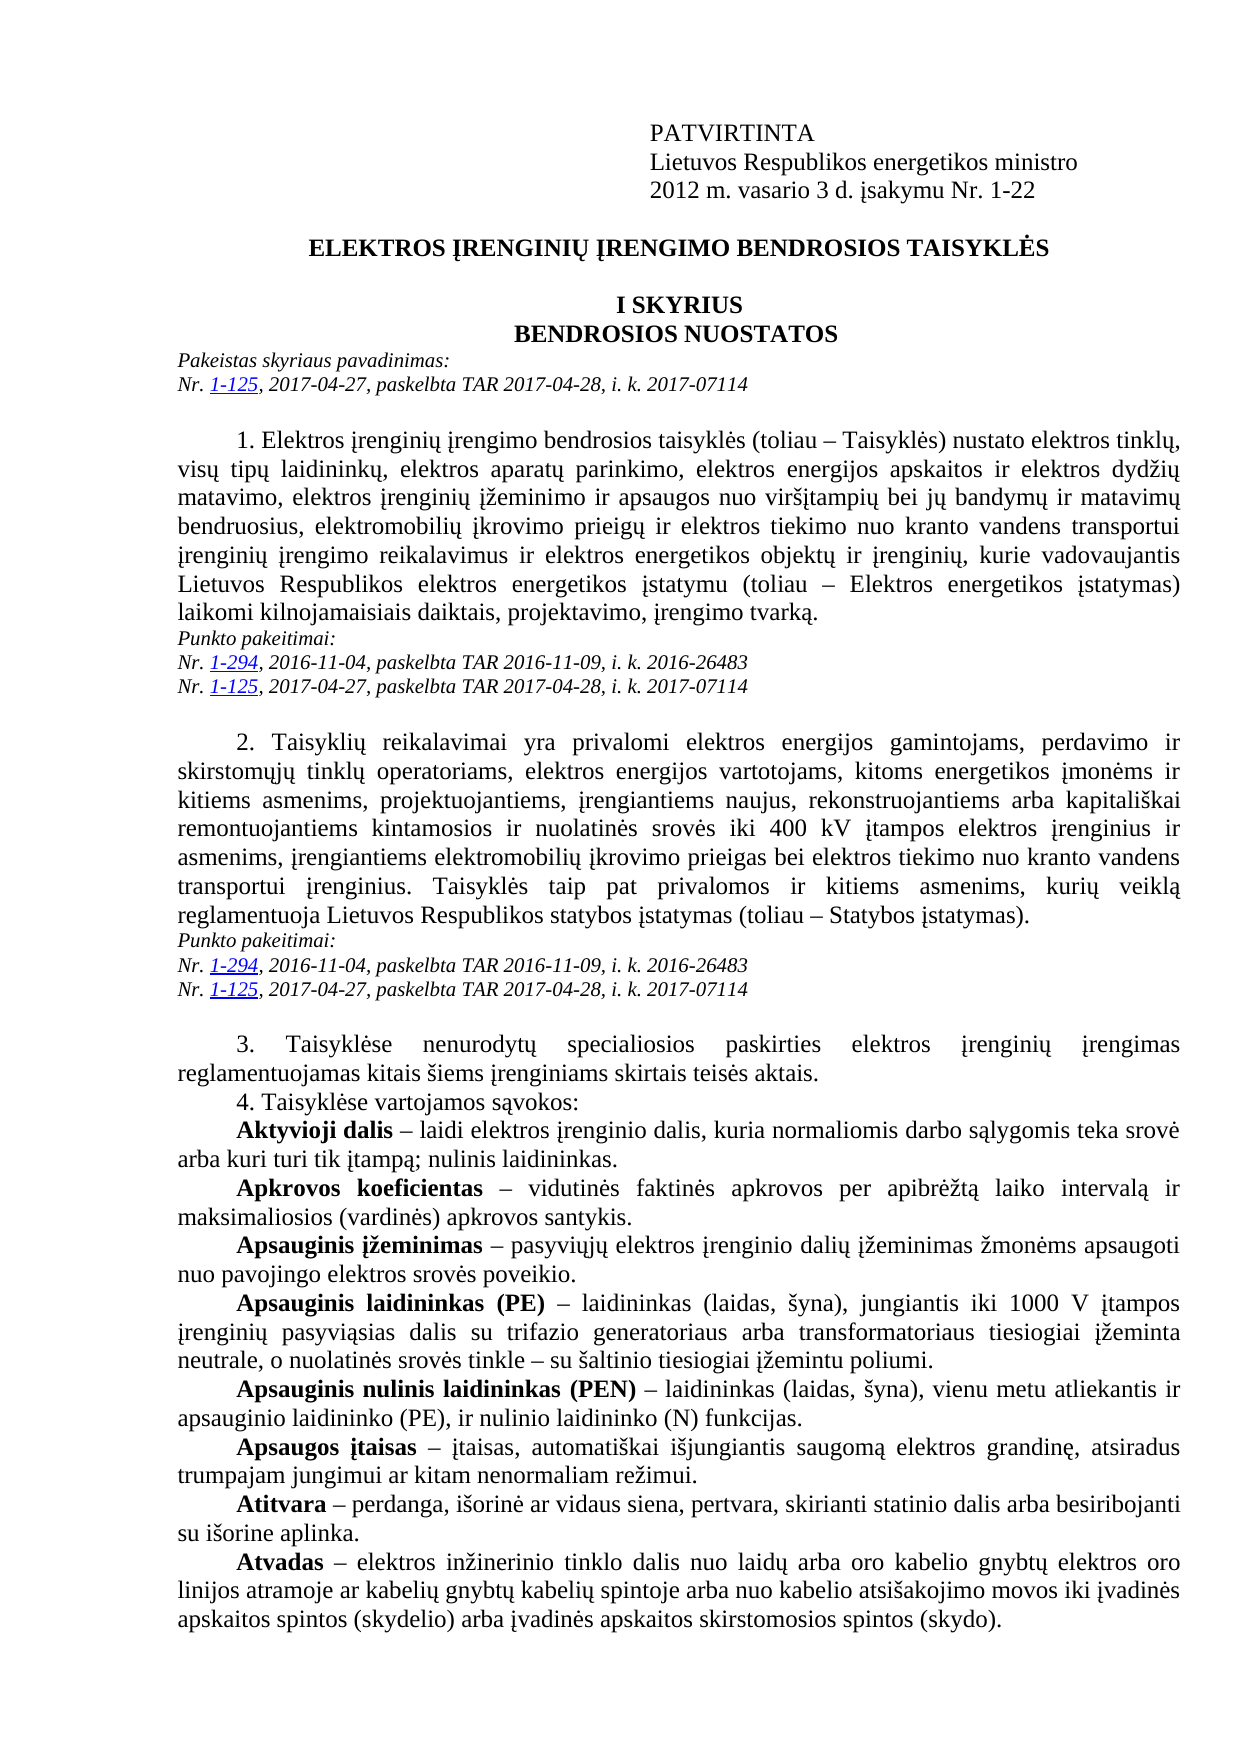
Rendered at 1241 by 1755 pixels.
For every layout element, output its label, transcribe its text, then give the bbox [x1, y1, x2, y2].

text 2012 m. vasario 3 d. įsakymu Nr. 1-22 [649, 176, 1181, 204]
text I SKYRIUS [177, 291, 1181, 319]
text 2. Taisyklių reikalavimai yra privalomi elektros energijos gamintojams, perdavimo ir skirstomųjų tinklų operatoriams, elektros energijos vartotojams, kitoms energetikos įmonėms ir kitiems asmenims, projektuojantiems, įrengiantiems naujus, rekonstruojantiems arba kapitališkai remontuojantiems kintamosios ir nuolatinės srovės iki 400 kV įtampos elektros įrenginius ir asmenims, įrengiantiems elektromobilių įkrovimo prieigas bei elektros tiekimo nuo kranto vandens transportui įrenginius. Taisyklės taip pat privalomos ir kitiems asmenims, kurių veiklą reglamentuoja Lietuvos Respublikos statybos įstatymas (toliau – Statybos įstatymas). [177, 727, 1181, 928]
text 3. Taisyklėse nenurodytų specialiosios paskirties elektros įrenginių įrengimas reglamentuojamas kitais šiems įrenginiams skirtais teisės aktais. [177, 1029, 1181, 1087]
text 1. Elektros įrenginių įrengimo bendrosios taisyklės (toliau – Taisyklės) nustato elektros tinklų, visų tipų laidininkų, elektros aparatų parinkimo, elektros energijos apskaitos ir elektros dydžių matavimo, elektros įrenginių įžeminimo ir apsaugos nuo viršįtampių bei jų bandymų ir matavimų bendruosius, elektromobilių įkrovimo prieigų ir elektros tiekimo nuo kranto vandens transportui įrenginių įrengimo reikalavimus ir elektros energetikos objektų ir įrenginių, kurie vadovaujantis Lietuvos Respublikos elektros energetikos įstatymu (toliau – Elektros energetikos įstatymas) laikomi kilnojamaisiais daiktais, projektavimo, įrengimo tvarką. [177, 425, 1181, 626]
text Lietuvos Respublikos energetikos ministro [649, 147, 1181, 176]
text ELEKTROS ĮRENGINIŲ ĮRENGIMO BENDROSIOS TAISYKLĖS [177, 233, 1181, 262]
text PATVIRTINTA [649, 118, 1181, 147]
text Apsauginis laidininkas (PE) – laidininkas (laidas, šyna), jungiantis iki 1000 V įtampos įrenginių pasyviąsias dalis su trifazio generatoriaus arba transformatoriaus tiesiogiai įžeminta neutrale, o nuolatinės srovės tinkle – su šaltinio tiesiogiai įžemintu poliumi. [177, 1288, 1181, 1374]
text Apkrovos koeficientas – vidutinės faktinės apkrovos per apibrėžtą laiko intervalą ir maksimaliosios (vardinės) apkrovos santykis. [177, 1173, 1181, 1231]
text Nr. 1-125, 2017-04-27, paskelbta TAR 2017-04-28, i. k. 2017-07114 [177, 977, 1181, 1001]
text Atvadas – elektros inžinerinio tinklo dalis nuo laidų arba oro kabelio gnybtų elektros oro linijos atramoje ar kabelių gnybtų kabelių spintoje arba nuo kabelio atsišakojimo movos iki įvadinės apskaitos spintos (skydelio) arba įvadinės apskaitos skirstomosios spintos (skydo). [177, 1547, 1181, 1633]
text Pakeistas skyriaus pavadinimas: [177, 348, 1181, 372]
text Punkto pakeitimai: [177, 626, 1181, 650]
text Apsauginis įžeminimas – pasyviųjų elektros įrenginio dalių įžeminimas žmonėms apsaugoti nuo pavojingo elektros srovės poveikio. [177, 1231, 1181, 1288]
text BENDROSIOS NUOSTATOS [177, 319, 1181, 348]
text Atitvara – perdanga, išorinė ar vidaus siena, pertvara, skirianti statinio dalis arba besiribojanti su išorine aplinka. [177, 1489, 1181, 1547]
text Nr. 1-125, 2017-04-27, paskelbta TAR 2017-04-28, i. k. 2017-07114 [177, 674, 1181, 698]
text Apsaugos įtaisas – įtaisas, automatiškai išjungiantis saugomą elektros grandinę, atsiradus trumpajam jungimui ar kitam nenormaliam režimui. [177, 1432, 1181, 1489]
text Nr. 1-294, 2016-11-04, paskelbta TAR 2016-11-09, i. k. 2016-26483 [177, 650, 1181, 674]
text Apsauginis nulinis laidininkas (PEN) – laidininkas (laidas, šyna), vienu metu atliekantis ir apsauginio laidininko (PE), ir nulinio laidininko (N) funkcijas. [177, 1374, 1181, 1432]
text 4. Taisyklėse vartojamos sąvokos: [177, 1087, 1181, 1116]
text Aktyvioji dalis – laidi elektros įrenginio dalis, kuria normaliomis darbo sąlygomis teka srovė arba kuri turi tik įtampą; nulinis laidininkas. [177, 1116, 1181, 1173]
text Nr. 1-125, 2017-04-27, paskelbta TAR 2017-04-28, i. k. 2017-07114 [177, 372, 1181, 396]
text Nr. 1-294, 2016-11-04, paskelbta TAR 2016-11-09, i. k. 2016-26483 [177, 952, 1181, 977]
text Punkto pakeitimai: [177, 928, 1181, 952]
